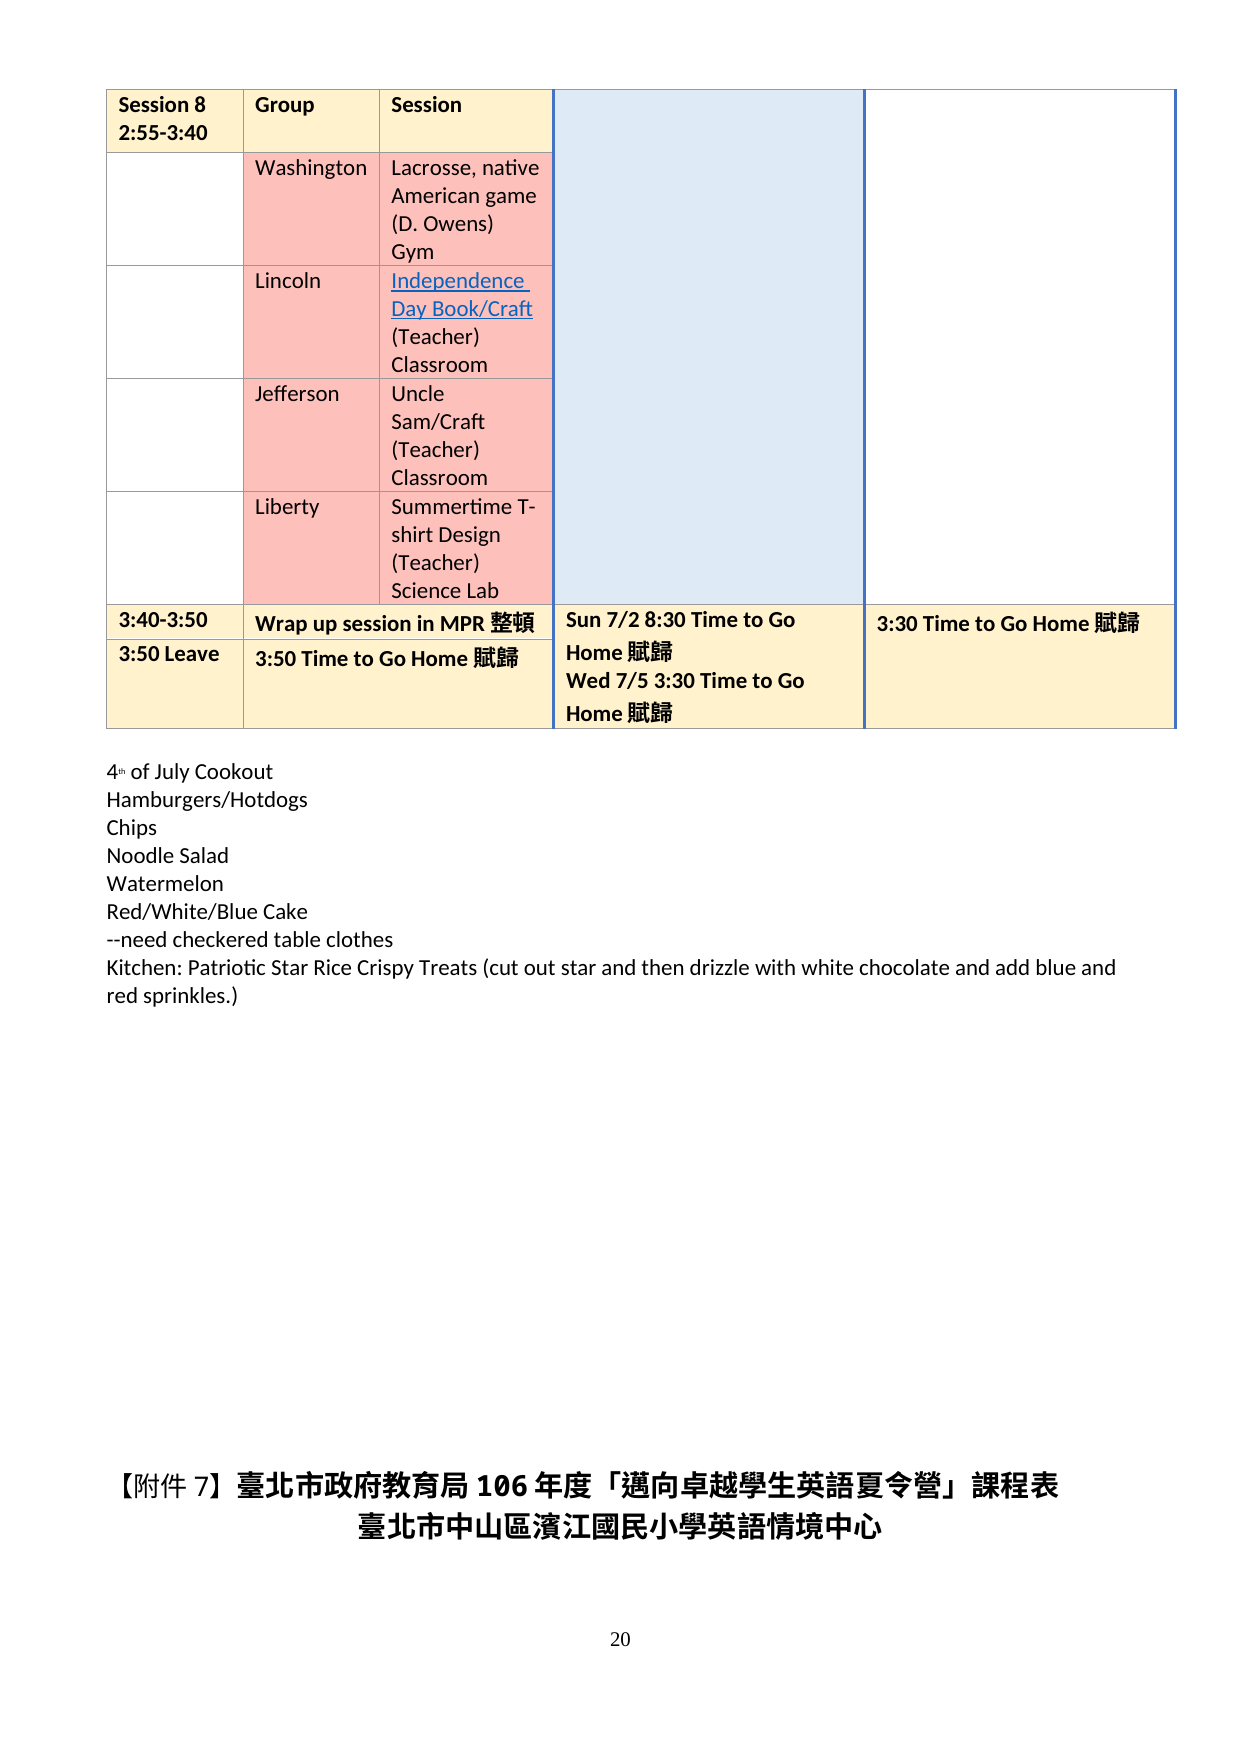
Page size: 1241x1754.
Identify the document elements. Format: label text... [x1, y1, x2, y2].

table_cell [107, 379, 243, 491]
table_cell Uncle Sam/Craft (Teacher) Classroom [380, 379, 552, 491]
table_cell [555, 90, 863, 604]
table_cell [866, 90, 1174, 604]
table_cell Group [244, 90, 379, 152]
text 4th of July Cookout Hamburgers/Hotdogs Chips Noodle Salad Watermelon Red/White/Blue Cake --need checkered table clothes Kitchen: Patriotic Star Rice Crispy Treats (cut out star and then drizzle with white chocolate and add blue and red sprinkles.) [106, 729, 1134, 1009]
table_cell [107, 266, 243, 378]
text 【附件7】臺北市政府教育局106年度「邁向卓越學生英語夏令營」課程表 [106, 1473, 1134, 1502]
table_cell Independence Day Book/Craft (Teacher) Classroom [380, 266, 552, 378]
table_cell [107, 153, 243, 265]
table_cell Lacrosse, native American game (D. Owens) Gym [380, 153, 552, 265]
table_cell 3:50 Leave [107, 640, 243, 728]
table_cell Session 8 2:55-3:40 [107, 90, 243, 152]
text 臺北市中山區濱江國民小學英語情境中心 [106, 1514, 1134, 1543]
table_cell 3:30 Time to Go Home賦歸 [866, 605, 1174, 728]
table_cell Summertime T-shirt Design (Teacher) Science Lab [380, 492, 552, 604]
table_cell Session [380, 90, 552, 152]
table_cell Sun 7/2 8:30 Time to Go Home賦歸 Wed 7/5 3:30 Time to Go Home賦歸 [555, 605, 863, 728]
table_cell Wrap up session in MPR整頓 [244, 605, 552, 638]
table_cell 3:50 Time to Go Home賦歸 [244, 640, 552, 728]
table_cell Lincoln [244, 266, 379, 378]
table_cell Liberty [244, 492, 379, 604]
table_cell Jefferson [244, 379, 379, 491]
table_cell 3:40-3:50 [107, 605, 243, 638]
table_cell Washington [244, 153, 379, 265]
table_cell [107, 492, 243, 604]
